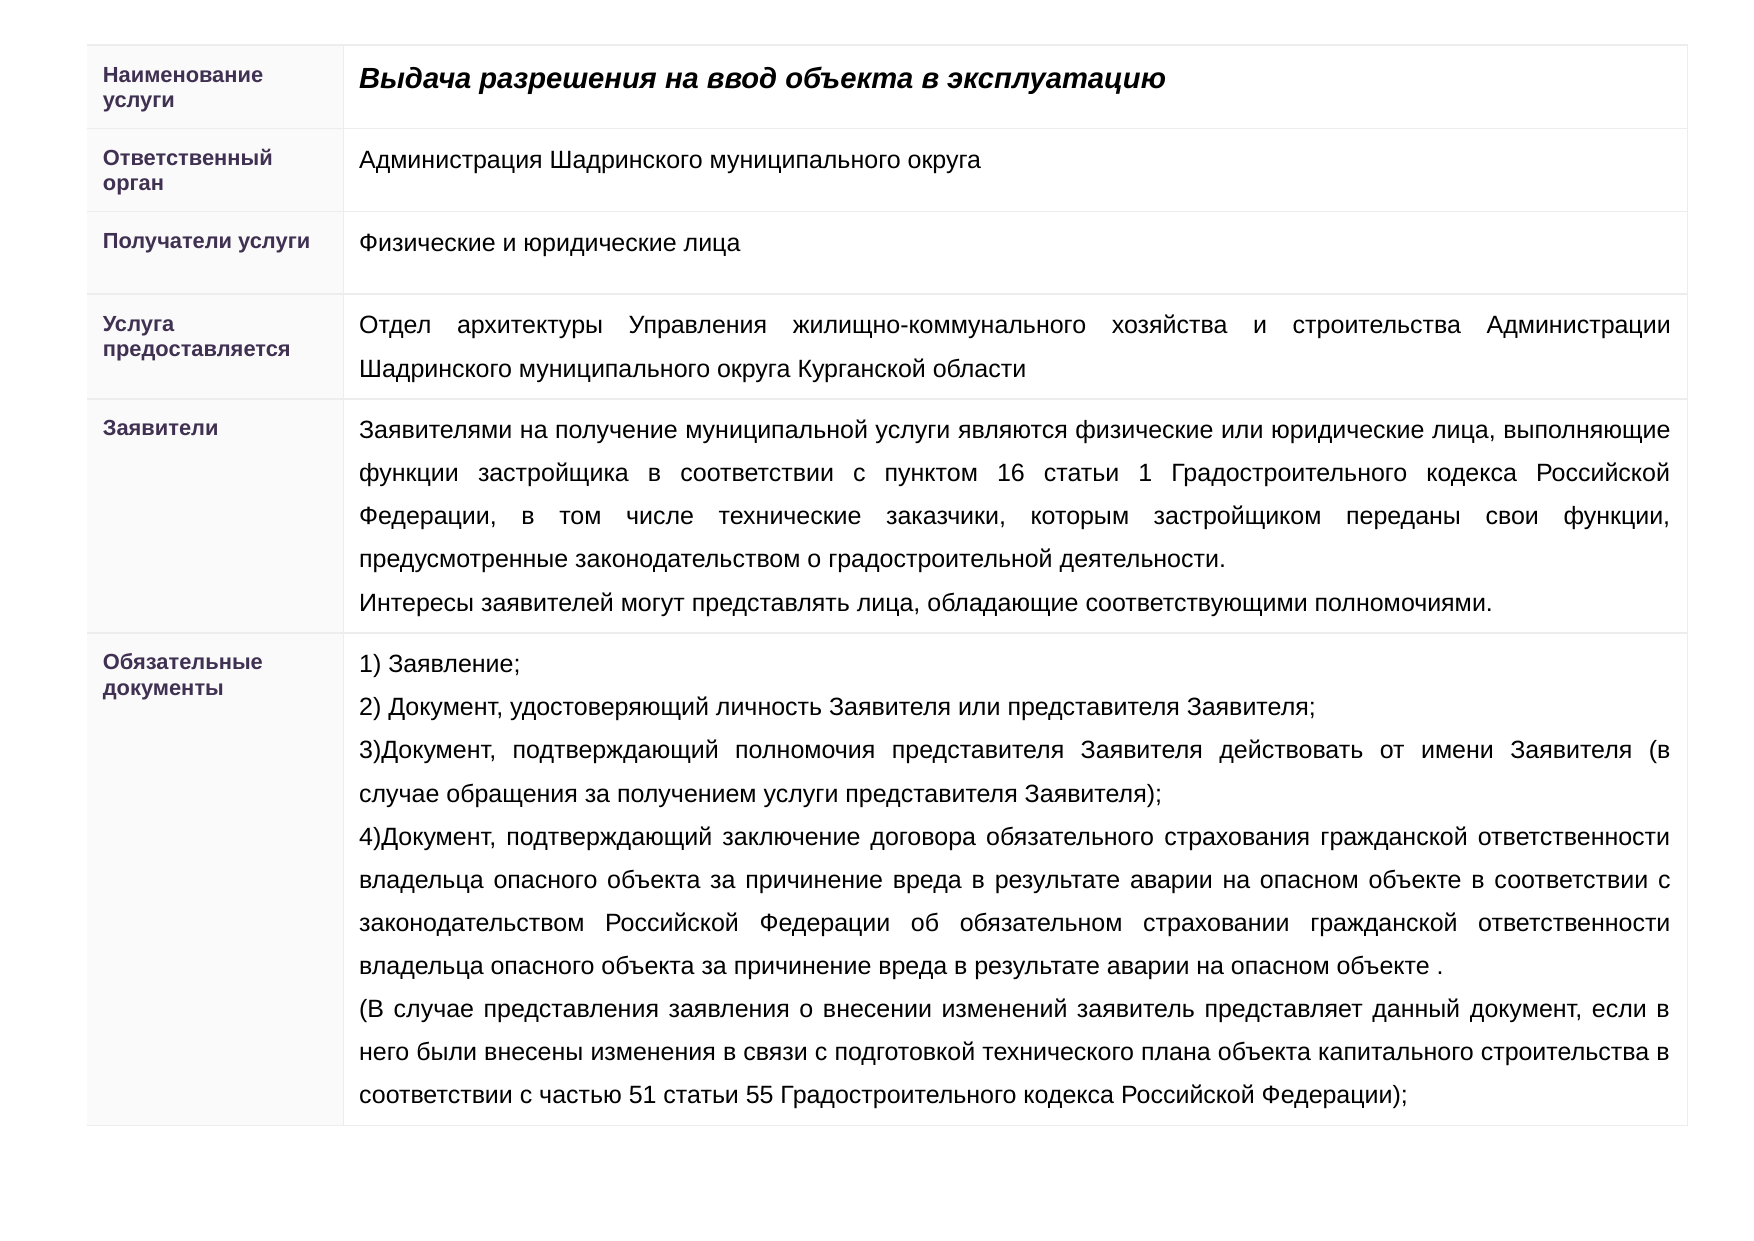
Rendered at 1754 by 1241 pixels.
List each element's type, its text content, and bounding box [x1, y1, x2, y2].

table_cell Физические и юридические лица [344, 212, 1687, 293]
table_cell Ответственный орган [87, 129, 343, 211]
table_cell Услуга предоставляется [87, 295, 343, 398]
table_cell Администрация Шадринского муниципального округа [344, 129, 1687, 211]
table_cell Отдел архитектуры Управления жилищно-коммунального хозяйства и строительства Администрации Шадринского муниципального округа Курганской области [344, 295, 1687, 398]
table_header Наименование услуги [87, 46, 343, 128]
table_cell 1) Заявление; 2) Документ, удостоверяющий личность Заявителя или представителя Заявителя; 3)Документ, подтверждающий полномочия представителя Заявителя действовать от имени Заявителя (в случае обращения за получением услуги представителя Заявителя); 4)Документ, подтверждающий заключение договора обязательного страхования гражданской ответственности владельца опасного объекта за причинение вреда в результате аварии на опасном объекте в соответствии с законодательством Российской Федерации об обязательном страховании гражданской ответственности владельца опасного объекта за причинение вреда в результате аварии на опасном объекте . (В случае представления заявления о внесении изменений заявитель представляет данный документ, если в него были внесены изменения в связи с подготовкой технического плана объекта капитального строительства в соответствии с частью 51 статьи 55 Градостроительного кодекса Российской Федерации); [344, 634, 1687, 1125]
table_cell Заявителями на получение муниципальной услуги являются физические или юридические лица, выполняющие функции застройщика в соответствии с пунктом 16 статьи 1 Градостроительного кодекса Российской Федерации, в том числе технические заказчики, которым застройщиком переданы свои функции, предусмотренные законодательством о градостроительной деятельности. Интересы заявителей могут представлять лица, обладающие соответствующими полномочиями. [344, 400, 1687, 632]
table_cell Обязательные документы [87, 634, 343, 1125]
table_cell Заявители [87, 400, 343, 632]
table_header Выдача разрешения на ввод объекта в эксплуатацию [344, 46, 1687, 128]
table_cell Получатели услуги [87, 212, 343, 293]
